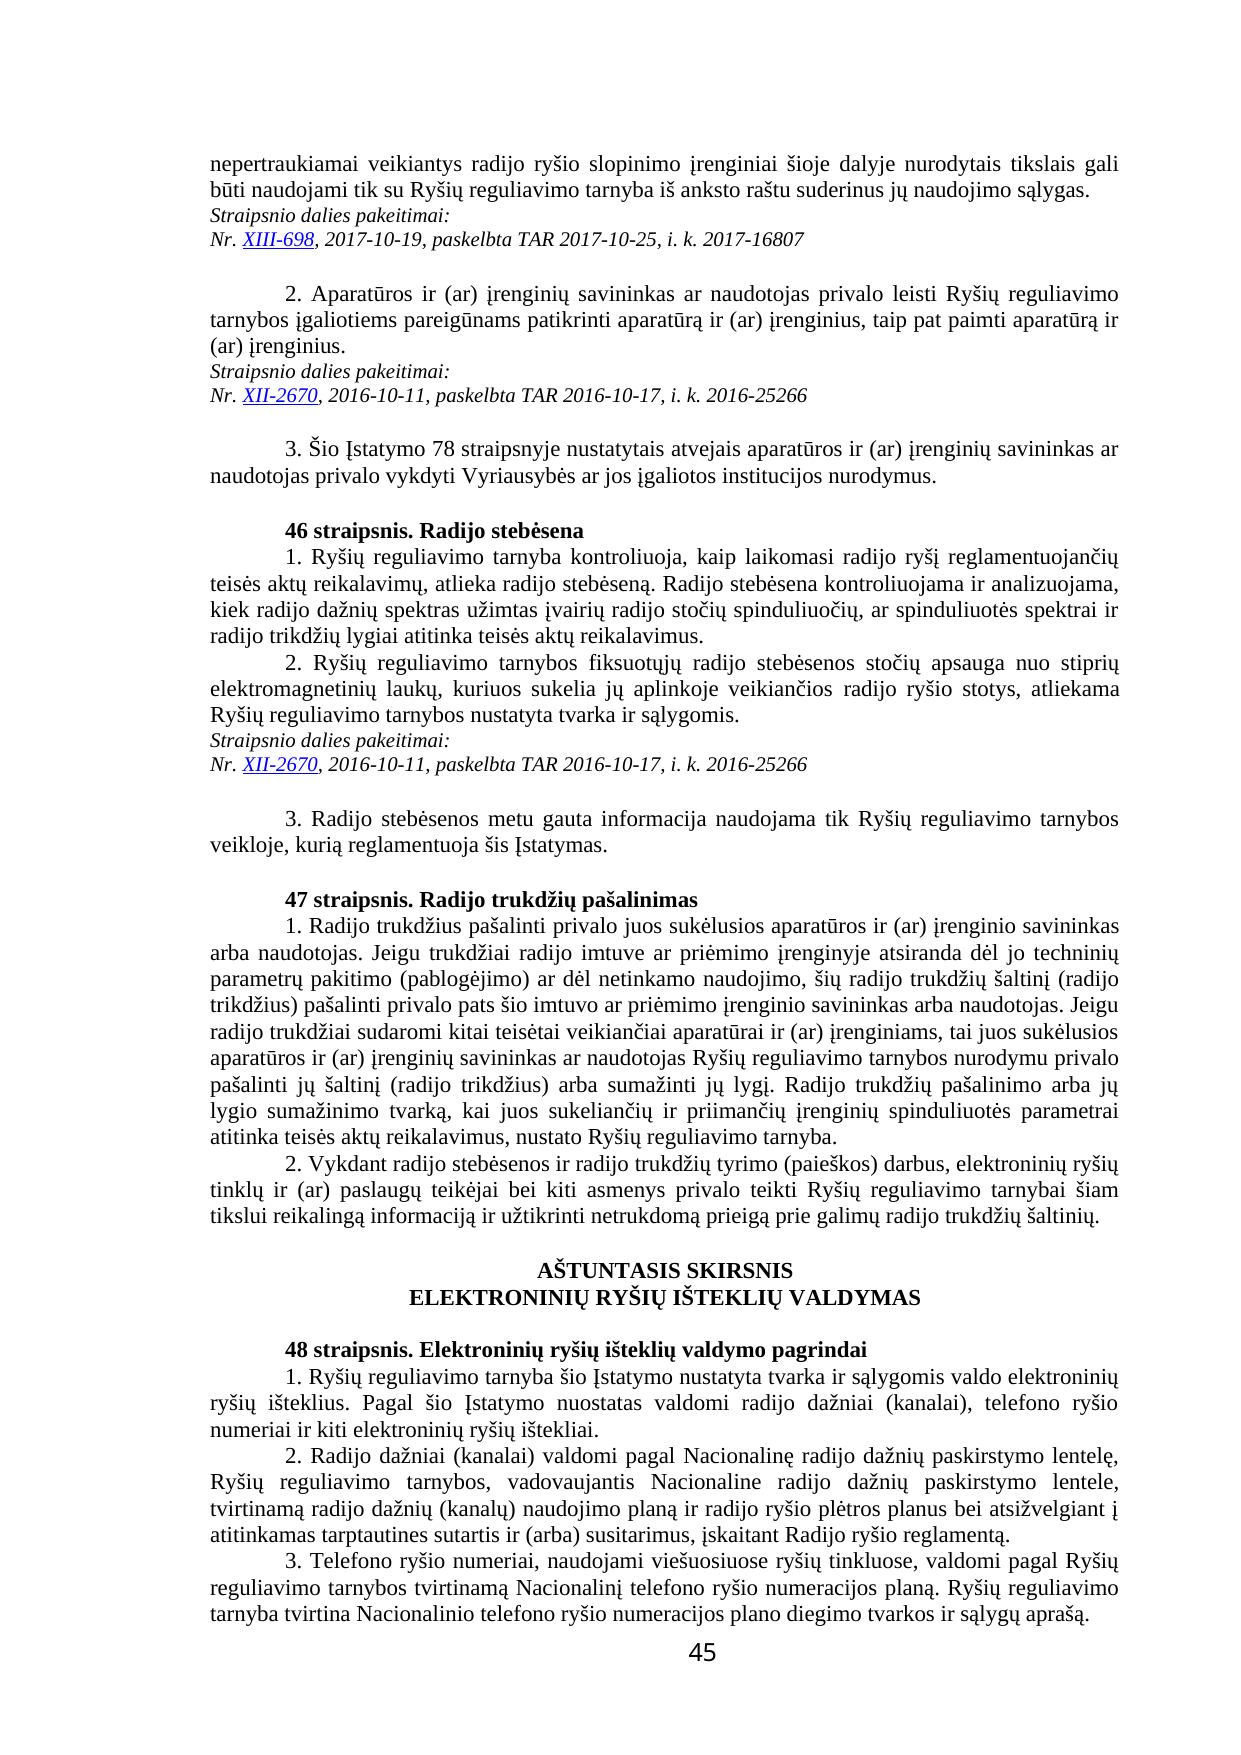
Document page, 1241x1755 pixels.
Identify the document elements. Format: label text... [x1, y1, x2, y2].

text 1. Radijo trukdžius pašalinti privalo juos sukėlusios aparatūros ir (ar) įrenginio savininkas arba naudotojas. Jeigu trukdžiai radijo imtuve ar priėmimo įrenginyje atsiranda dėl jo techninių parametrų pakitimo (pablogėjimo) ar dėl netinkamo naudojimo, šių radijo trukdžių šaltinį (radijo trikdžius) pašalinti privalo pats šio imtuvo ar priėmimo įrenginio savininkas arba naudotojas. Jeigu radijo trukdžiai sudaromi kitai teisėtai veikiančiai aparatūrai ir (ar) įrenginiams, tai juos sukėlusios aparatūros ir (ar) įrenginių savininkas ar naudotojas Ryšių reguliavimo tarnybos nurodymu privalo pašalinti jų šaltinį (radijo trikdžius) arba sumažinti jų lygį. Radijo trukdžių pašalinimo arba jų lygio sumažinimo tvarką, kai juos sukeliančių ir priimančių įrenginių spinduliuotės parametrai atitinka teisės aktų reikalavimus, nustato Ryšių reguliavimo tarnyba. [210, 912, 1120, 1150]
text Nr. XII-2670, 2016-10-11, paskelbta TAR 2016-10-17, i. k. 2016-25266 [210, 383, 1120, 407]
text Straipsnio dalies pakeitimai: [210, 728, 1120, 752]
text 1. Ryšių reguliavimo tarnyba kontroliuoja, kaip laikomasi radijo ryšį reglamentuojančių teisės aktų reikalavimų, atlieka radijo stebėseną. Radijo stebėsena kontroliuojama ir analizuojama, kiek radijo dažnių spektras užimtas įvairių radijo stočių spinduliuočių, ar spinduliuotės spektrai ir radijo trikdžių lygiai atitinka teisės aktų reikalavimus. [210, 543, 1120, 649]
text nepertraukiamai veikiantys radijo ryšio slopinimo įrenginiai šioje dalyje nurodytais tikslais gali būti naudojami tik su Ryšių reguliavimo tarnyba iš anksto raštu suderinus jų naudojimo sąlygas. [210, 150, 1120, 203]
text 47 straipsnis. Radijo trukdžių pašalinimas [210, 886, 1120, 912]
text 2. Radijo dažniai (kanalai) valdomi pagal Nacionalinę radijo dažnių paskirstymo lentelę, Ryšių reguliavimo tarnybos, vadovaujantis Nacionaline radijo dažnių paskirstymo lentele, tvirtinamą radijo dažnių (kanalų) naudojimo planą ir radijo ryšio plėtros planus bei atsižvelgiant į atitinkamas tarptautines sutartis ir (arba) susitarimus, įskaitant Radijo ryšio reglamentą. [210, 1442, 1120, 1547]
text Straipsnio dalies pakeitimai: [210, 359, 1120, 383]
text 3. Telefono ryšio numeriai, naudojami viešuosiuose ryšių tinkluose, valdomi pagal Ryšių reguliavimo tarnybos tvirtinamą Nacionalinį telefono ryšio numeracijos planą. Ryšių reguliavimo tarnyba tvirtina Nacionalinio telefono ryšio numeracijos plano diegimo tvarkos ir sąlygų aprašą. [210, 1547, 1120, 1626]
text 3. Šio Įstatymo 78 straipsnyje nustatytais atvejais aparatūros ir (ar) įrenginių savininkas ar naudotojas privalo vykdyti Vyriausybės ar jos įgaliotos institucijos nurodymus. [210, 436, 1120, 488]
text 2. Ryšių reguliavimo tarnybos fiksuotųjų radijo stebėsenos stočių apsauga nuo stiprių elektromagnetinių laukų, kuriuos sukelia jų aplinkoje veikiančios radijo ryšio stotys, atliekama Ryšių reguliavimo tarnybos nustatyta tvarka ir sąlygomis. [210, 649, 1120, 728]
text Straipsnio dalies pakeitimai: [210, 203, 1120, 227]
text 2. Aparatūros ir (ar) įrenginių savininkas ar naudotojas privalo leisti Ryšių reguliavimo tarnybos įgaliotiems pareigūnams patikrinti aparatūrą ir (ar) įrenginius, taip pat paimti aparatūrą ir (ar) įrenginius. [210, 279, 1120, 359]
text Nr. XII-2670, 2016-10-11, paskelbta TAR 2016-10-17, i. k. 2016-25266 [210, 752, 1120, 776]
text 1. Ryšių reguliavimo tarnyba šio Įstatymo nustatyta tvarka ir sąlygomis valdo elektroninių ryšių išteklius. Pagal šio Įstatymo nuostatas valdomi radijo dažniai (kanalai), telefono ryšio numeriai ir kiti elektroninių ryšių ištekliai. [210, 1363, 1120, 1442]
text 3. Radijo stebėsenos metu gauta informacija naudojama tik Ryšių reguliavimo tarnybos veikloje, kurią reglamentuoja šis Įstatymas. [210, 805, 1120, 857]
text ELEKTRONINIŲ RYŠIŲ IŠTEKLIŲ VALDYMAS [210, 1284, 1120, 1310]
text AŠTUNTASIS SKIRSNIS [210, 1257, 1120, 1284]
text 2. Vykdant radijo stebėsenos ir radijo trukdžių tyrimo (paieškos) darbus, elektroninių ryšių tinklų ir (ar) paslaugų teikėjai bei kiti asmenys privalo teikti Ryšių reguliavimo tarnybai šiam tikslui reikalingą informaciją ir užtikrinti netrukdomą prieigą prie galimų radijo trukdžių šaltinių. [210, 1150, 1120, 1229]
text Nr. XIII-698, 2017-10-19, paskelbta TAR 2017-10-25, i. k. 2017-16807 [210, 227, 1120, 251]
text 48 straipsnis. Elektroninių ryšių išteklių valdymo pagrindai [210, 1337, 1120, 1363]
text 46 straipsnis. Radijo stebėsena [210, 517, 1120, 543]
